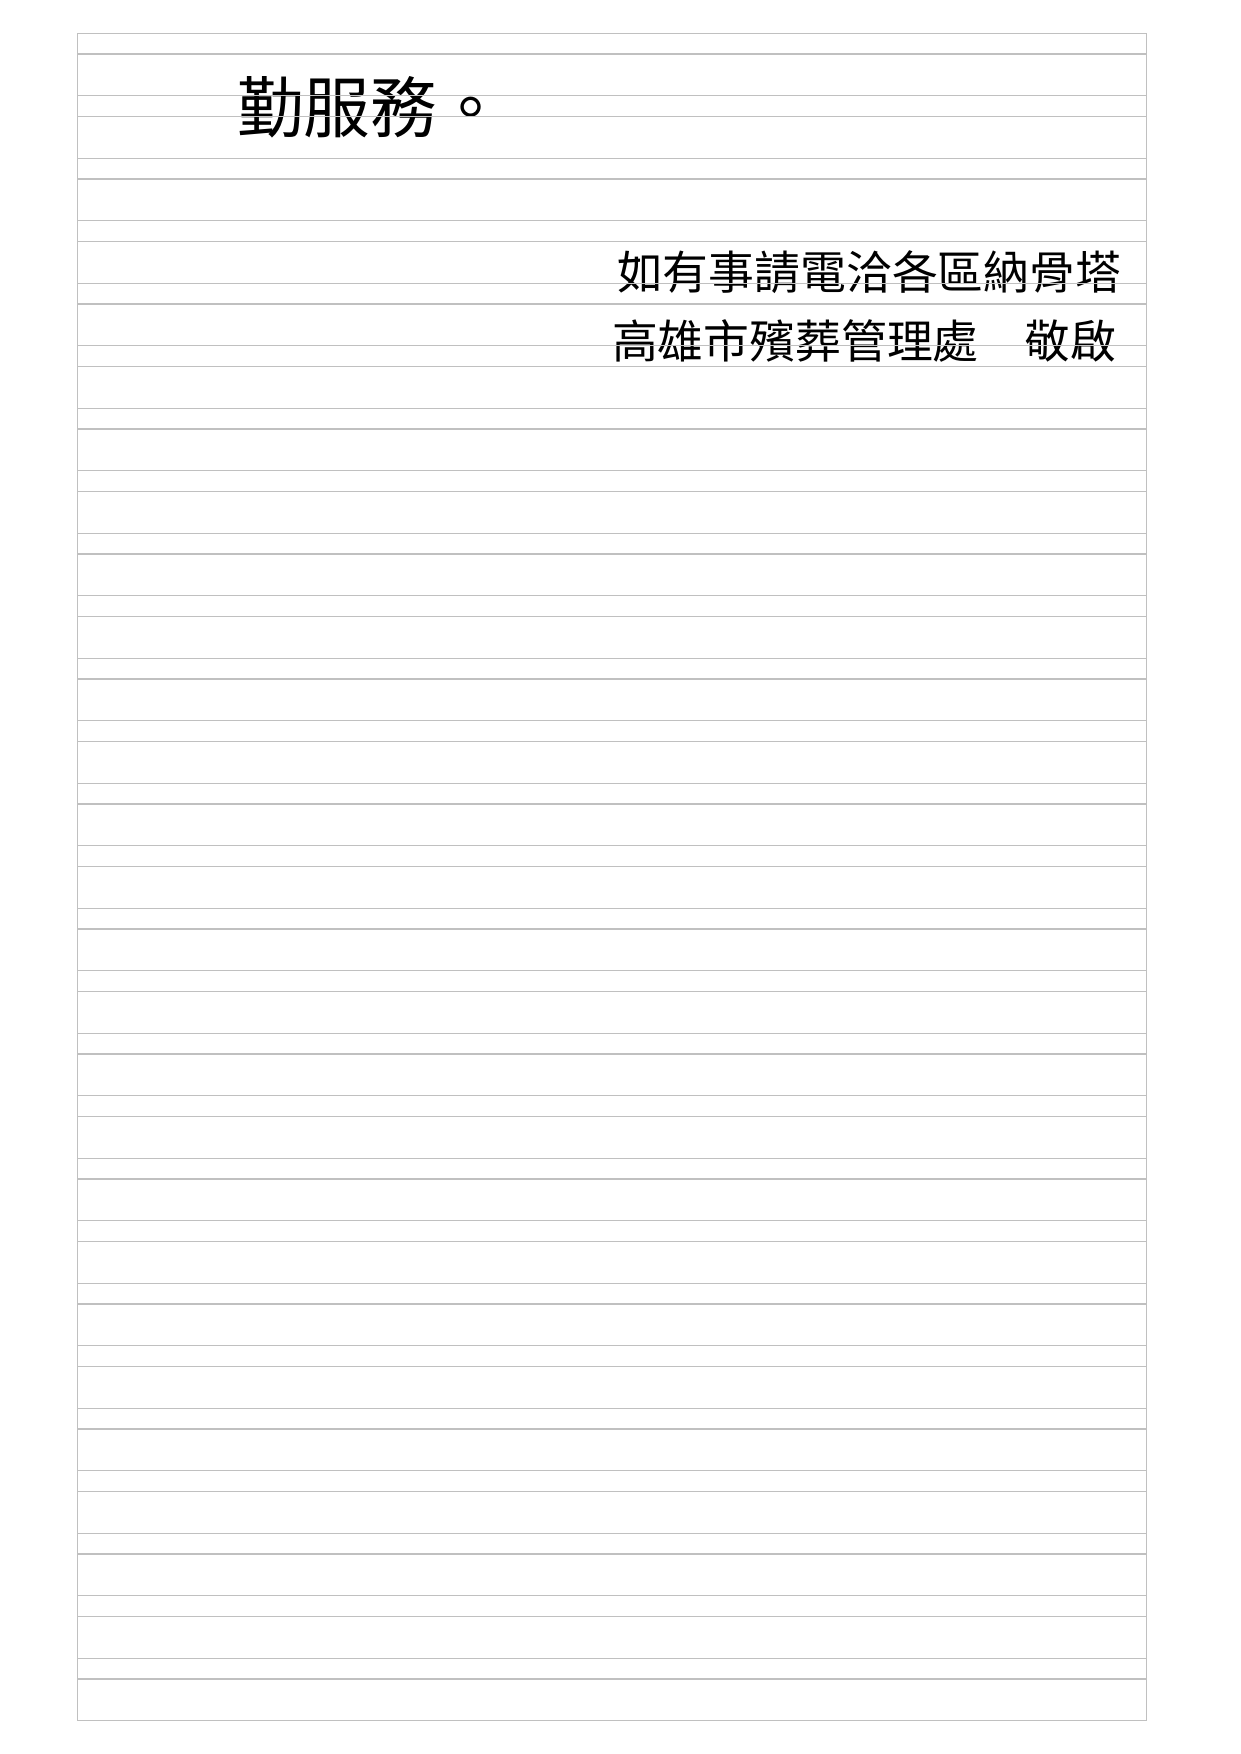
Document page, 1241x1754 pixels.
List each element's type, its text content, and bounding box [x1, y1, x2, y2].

text 勤服務。 [315, 83, 325, 94]
text 高雄市殯葬管理處 敬啟 [227, 367, 1146, 372]
text 勤服務。 [284, 96, 295, 116]
text 勤服務。 [340, 83, 359, 95]
text 勤服務。 [78, 117, 1146, 158]
text 勤服務。 [78, 55, 1146, 95]
text 勤服務。 [78, 96, 254, 116]
text 高雄市殯葬管理處 敬啟 [227, 305, 1146, 345]
text 如有事請電洽各區納骨塔 [227, 231, 1146, 241]
text 勤服務。 [259, 96, 281, 116]
text 如有事請電洽各區納骨塔 [227, 284, 1146, 303]
text 勤服務。 [396, 96, 1146, 116]
text 如有事請電洽各區納骨塔 [227, 242, 1146, 283]
text 勤服務。 [340, 96, 390, 116]
text 勤服務。 [299, 96, 310, 116]
text 勤服務。 [315, 99, 325, 110]
text 勤服務。 [78, 34, 1146, 53]
text 勤服務。 [330, 96, 335, 116]
text 勤服務。 [346, 106, 360, 116]
text 勤服務。 [409, 87, 422, 95]
text 勤服務。 [464, 100, 477, 113]
text 勤服務。 [259, 117, 278, 130]
text 如有事請電洽各區納骨塔 [645, 259, 655, 283]
text 高雄市殯葬管理處 敬啟 [227, 346, 1146, 366]
text 勤服務。 [393, 96, 412, 104]
